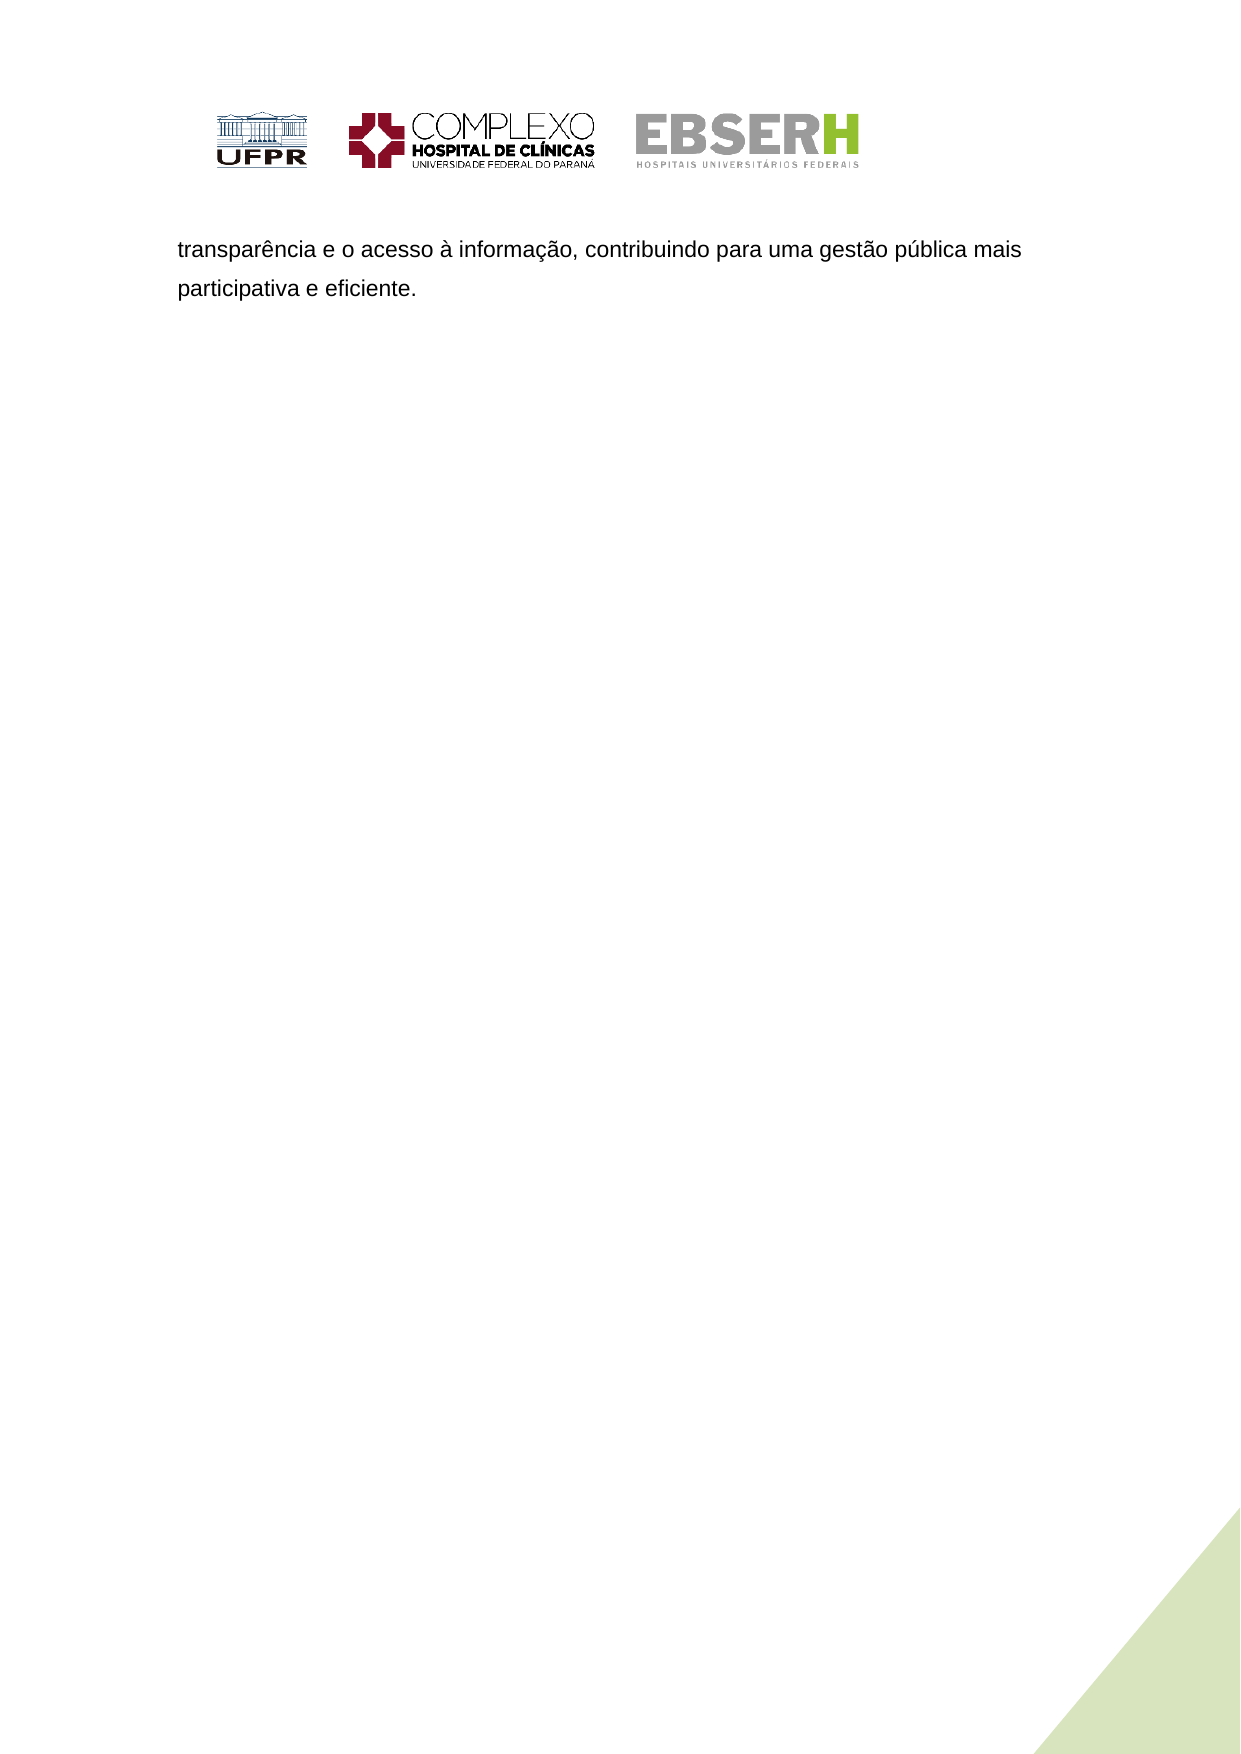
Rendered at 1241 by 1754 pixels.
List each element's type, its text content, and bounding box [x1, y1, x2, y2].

text transparência e o acesso à informação, contribuindo para uma gestão pública mais participativa e eficiente. [177, 236, 1063, 302]
